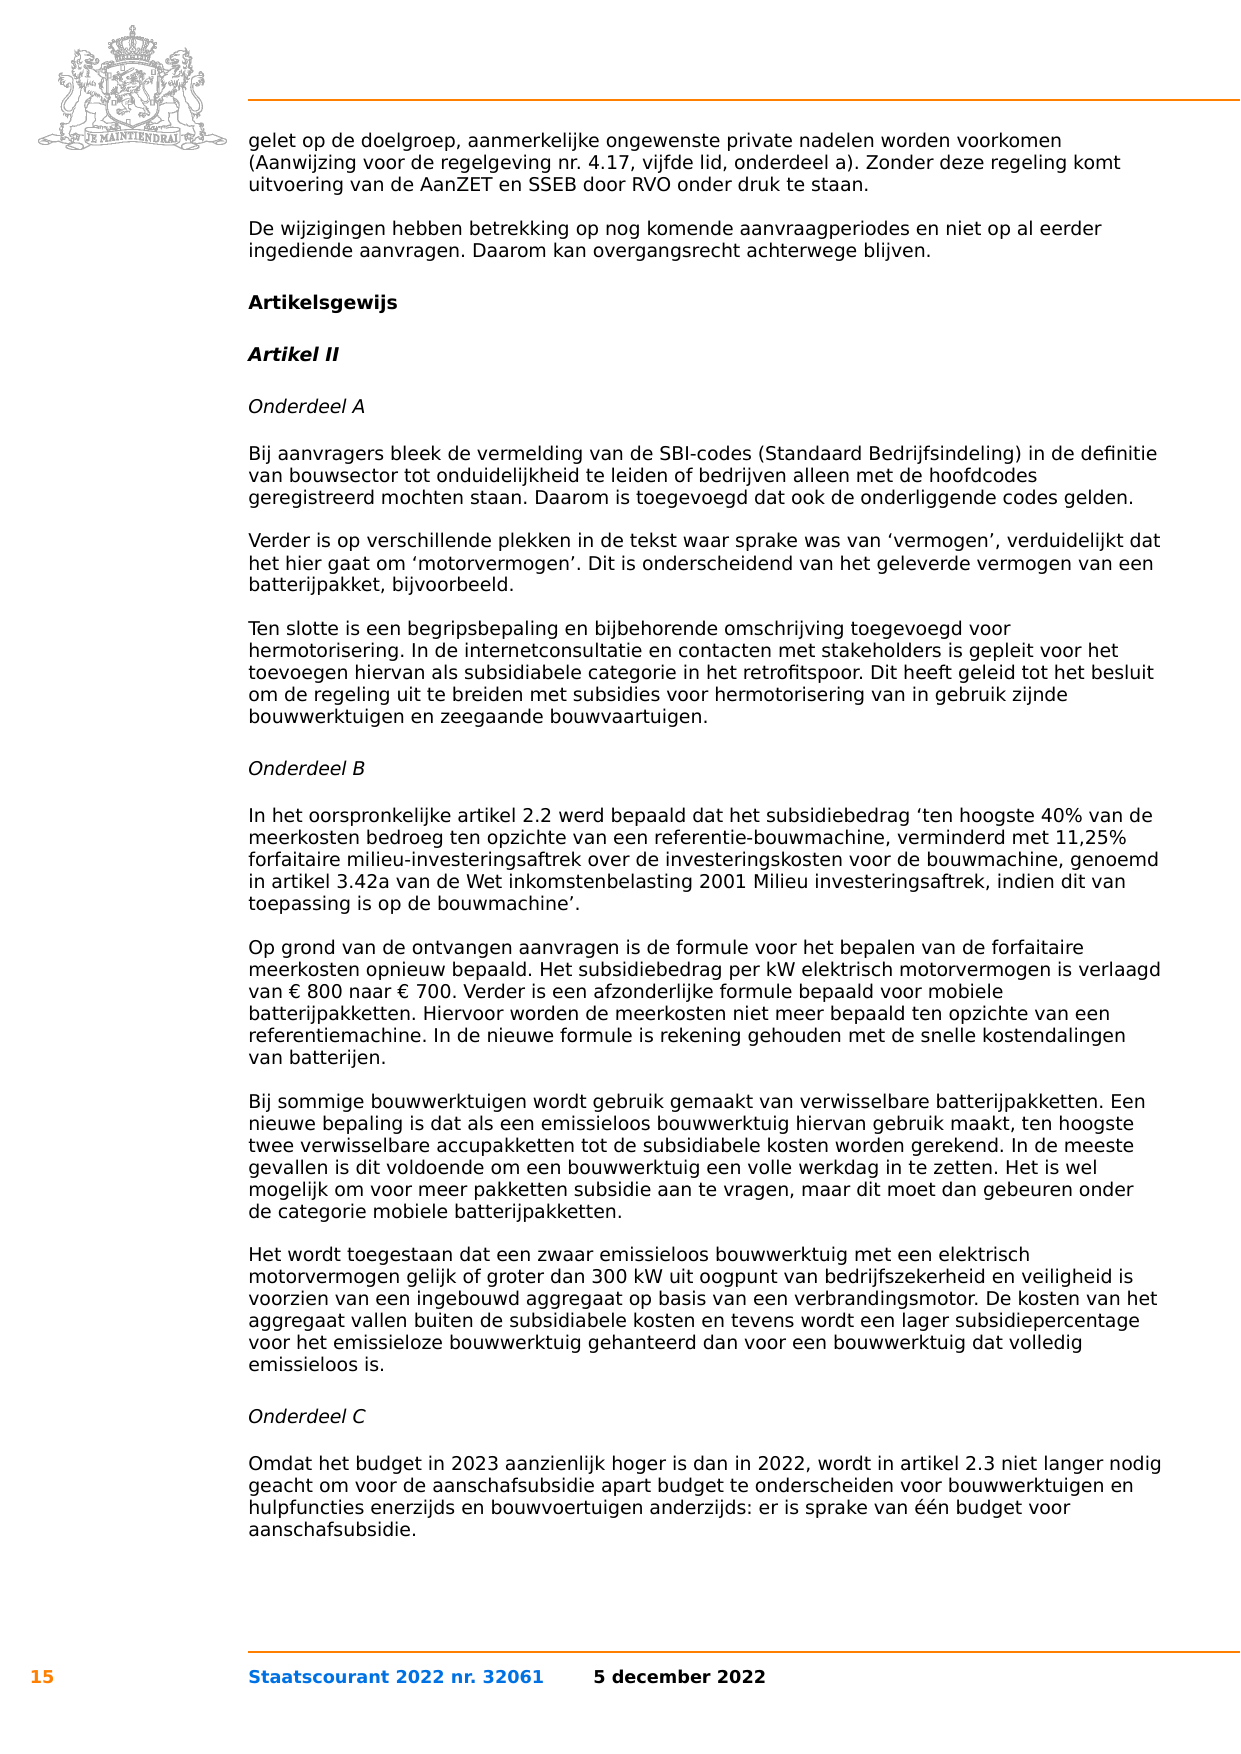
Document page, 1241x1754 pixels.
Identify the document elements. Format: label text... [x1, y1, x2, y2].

subtitle Onderdeel B [248, 758, 1163, 780]
subtitle Artikelsgewijs [248, 292, 1163, 314]
subtitle Artikel II [248, 344, 1163, 366]
text Het wordt toegestaan dat een zwaar emissieloos bouwwerktuig met een elektrisch motorvermogen gelijk of groter dan 300 kW uit oogpunt van bedrijfszekerheid en veiligheid is voorzien van een ingebouwd aggregaat op basis van een verbrandingsmotor. De kosten van het aggregaat vallen buiten de subsidiabele kosten en tevens wordt een lager subsidiepercentage voor het emissieloze bouwwerktuig gehanteerd dan voor een bouwwerktuig dat volledig emissieloos is. [248, 1244, 1163, 1376]
picture [38, 25, 227, 150]
text Bij aanvragers bleek de vermelding van de SBI-codes (Standaard Bedrijfsindeling) in de definitie van bouwsector tot onduidelijkheid te leiden of bedrijven alleen met de hoofdcodes geregistreerd mochten staan. Daarom is toegevoegd dat ook de onderliggende codes gelden. [248, 443, 1163, 508]
text Omdat het budget in 2023 aanzienlijk hoger is dan in 2022, wordt in artikel 2.3 niet langer nodig geacht om voor de aanschafsubsidie apart budget te onderscheiden voor bouwwerktuigen en hulpfuncties enerzijds en bouwvoertuigen anderzijds: er is sprake van één budget voor aanschafsubsidie. [248, 1453, 1163, 1541]
subtitle Onderdeel A [248, 396, 1163, 418]
text De wijzigingen hebben betrekking op nog komende aanvraagperiodes en niet op al eerder ingediende aanvragen. Daarom kan overgangsrecht achterwege blijven. [248, 218, 1163, 262]
subtitle Onderdeel C [248, 1406, 1163, 1428]
text Op grond van de ontvangen aanvragen is de formule voor het bepalen van de forfaitaire meerkosten opnieuw bepaald. Het subsidiebedrag per kW elektrisch motorvermogen is verlaagd van € 800 naar € 700. Verder is een afzonderlijke formule bepaald voor mobiele batterijpakketten. Hiervoor worden de meerkosten niet meer bepaald ten opzichte van een referentiemachine. In de nieuwe formule is rekening gehouden met de snelle kostendalingen van batterijen. [248, 937, 1163, 1069]
text Ten slotte is een begripsbepaling en bijbehorende omschrijving toegevoegd voor hermotorisering. In de internetconsultatie en contacten met stakeholders is gepleit voor het toevoegen hiervan als subsidiabele categorie in het retrofitspoor. Dit heeft geleid tot het besluit om de regeling uit te breiden met subsidies voor hermotorisering van in gebruik zijnde bouwwerktuigen en zeegaande bouwvaartuigen. [248, 618, 1163, 728]
text Bij sommige bouwwerktuigen wordt gebruik gemaakt van verwisselbare batterijpakketten. Een nieuwe bepaling is dat als een emissieloos bouwwerktuig hiervan gebruik maakt, ten hoogste twee verwisselbare accupakketten tot de subsidiabele kosten worden gerekend. In de meeste gevallen is dit voldoende om een bouwwerktuig een volle werkdag in te zetten. Het is wel mogelijk om voor meer pakketten subsidie aan te vragen, maar dit moet dan gebeuren onder de categorie mobiele batterijpakketten. [248, 1091, 1163, 1222]
text Verder is op verschillende plekken in de tekst waar sprake was van ‘vermogen’, verduidelijkt dat het hier gaat om ‘motorvermogen’. Dit is onderscheidend van het geleverde vermogen van een batterijpakket, bijvoorbeeld. [248, 530, 1163, 596]
text gelet op de doelgroep, aanmerkelijke ongewenste private nadelen worden voorkomen (Aanwijzing voor de regelgeving nr. 4.17, vijfde lid, onderdeel a). Zonder deze regeling komt uitvoering van de AanZET en SSEB door RVO onder druk te staan. [248, 130, 1163, 196]
text In het oorspronkelijke artikel 2.2 werd bepaald dat het subsidiebedrag ‘ten hoogste 40% van de meerkosten bedroeg ten opzichte van een referentie-bouwmachine, verminderd met 11,25% forfaitaire milieu-investeringsaftrek over de investeringskosten voor de bouwmachine, genoemd in artikel 3.42a van de Wet inkomstenbelasting 2001 Milieu investeringsaftrek, indien dit van toepassing is op de bouwmachine’. [248, 805, 1163, 915]
